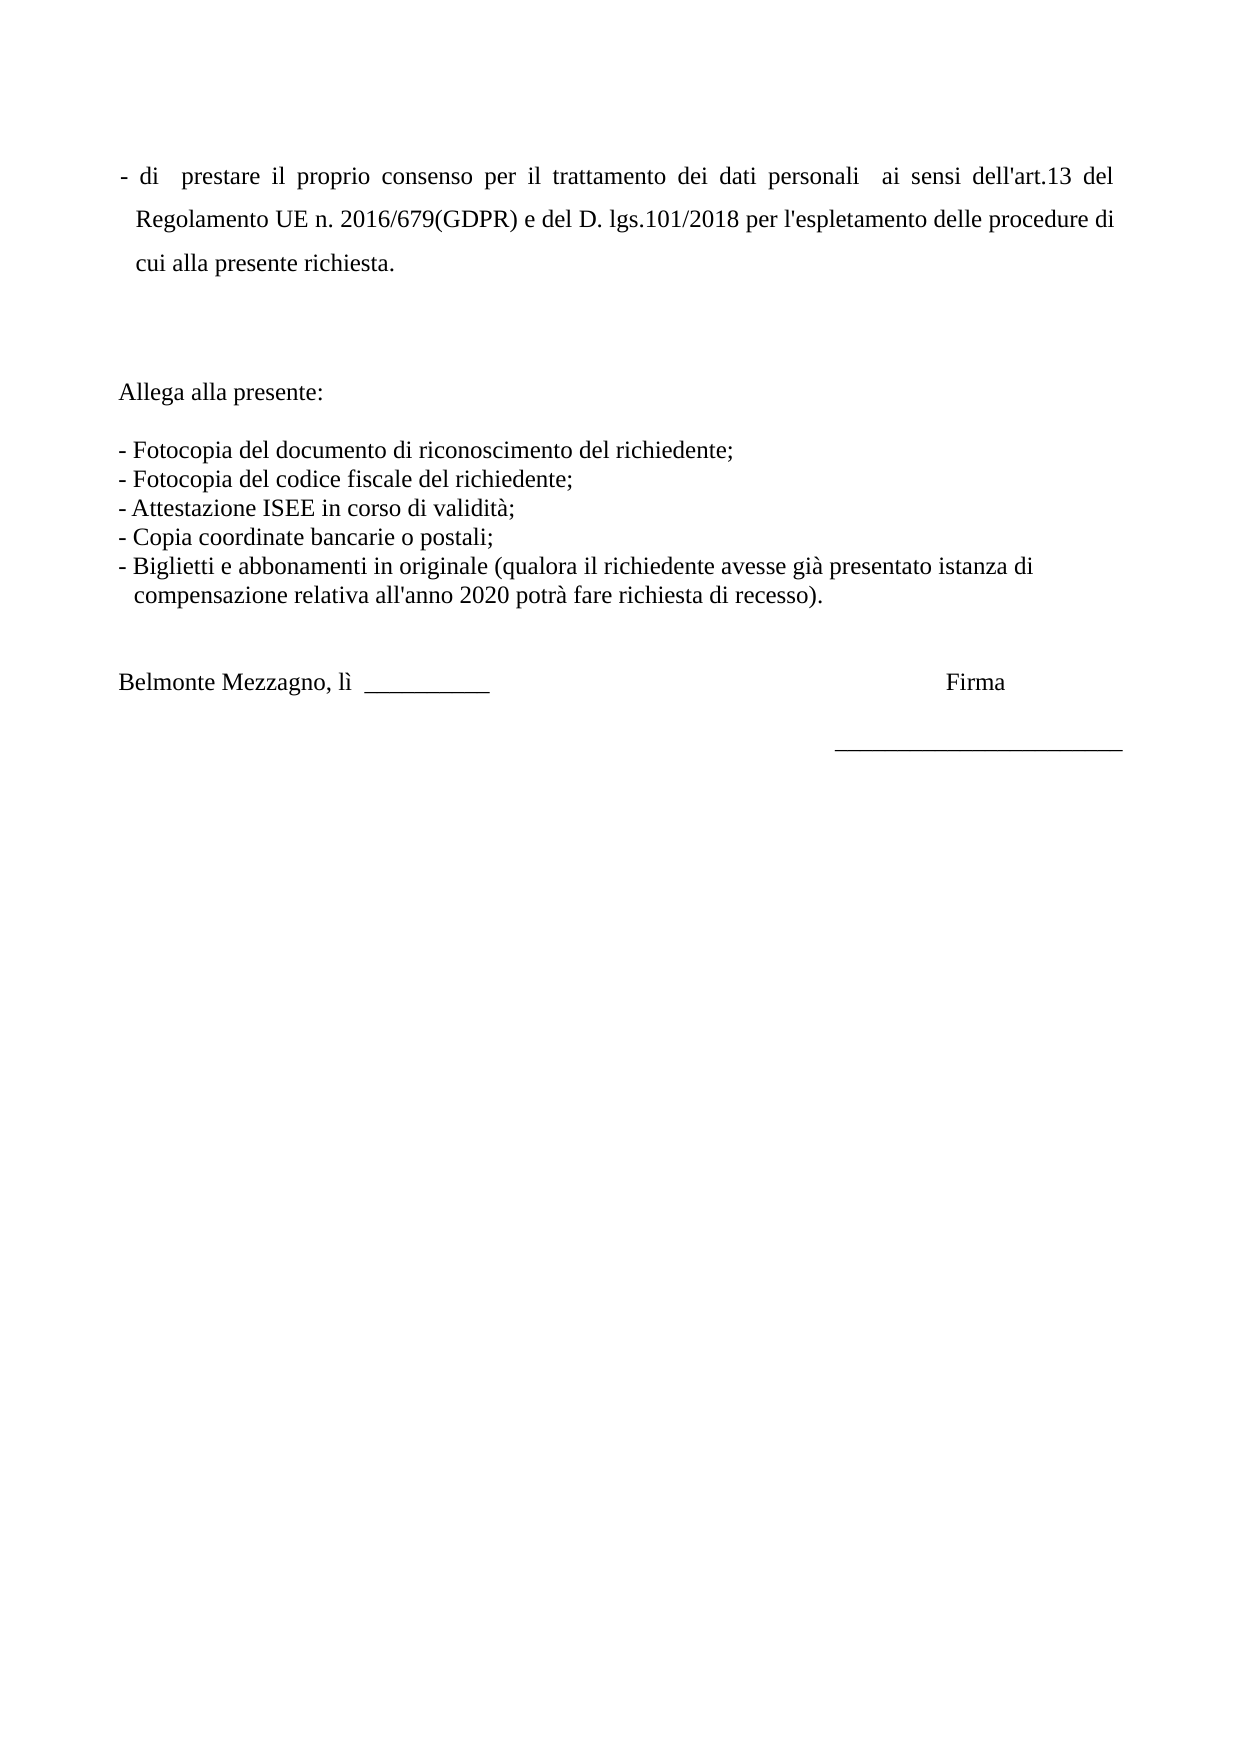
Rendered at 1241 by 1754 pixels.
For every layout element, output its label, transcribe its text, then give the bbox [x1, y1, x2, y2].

text - Copia coordinate bancarie o postali; [118, 522, 1122, 551]
text - Biglietti e abbonamenti in originale (qualora il richiedente avesse già presentato istanza di compensazione relativa all'anno 2020 potrà fare richiesta di recesso). [118, 551, 1122, 609]
text _______________________ [118, 725, 1122, 754]
text Belmonte Mezzagno, lì __________ Firma [118, 667, 1122, 696]
text - Attestazione ISEE in corso di validità; [118, 493, 1122, 522]
text - di prestare il proprio consenso per il trattamento dei dati personali ai sensi dell'art.13 del Regolamento UE n. 2016/679(GDPR) e del D. lgs.101/2018 per l'espletamento delle procedure di cui alla presente richiesta. [120, 161, 1116, 276]
text - Fotocopia del documento di riconoscimento del richiedente; [118, 435, 1117, 464]
text - Fotocopia del codice fiscale del richiedente; [118, 464, 1117, 493]
text Allega alla presente: [118, 377, 1117, 406]
